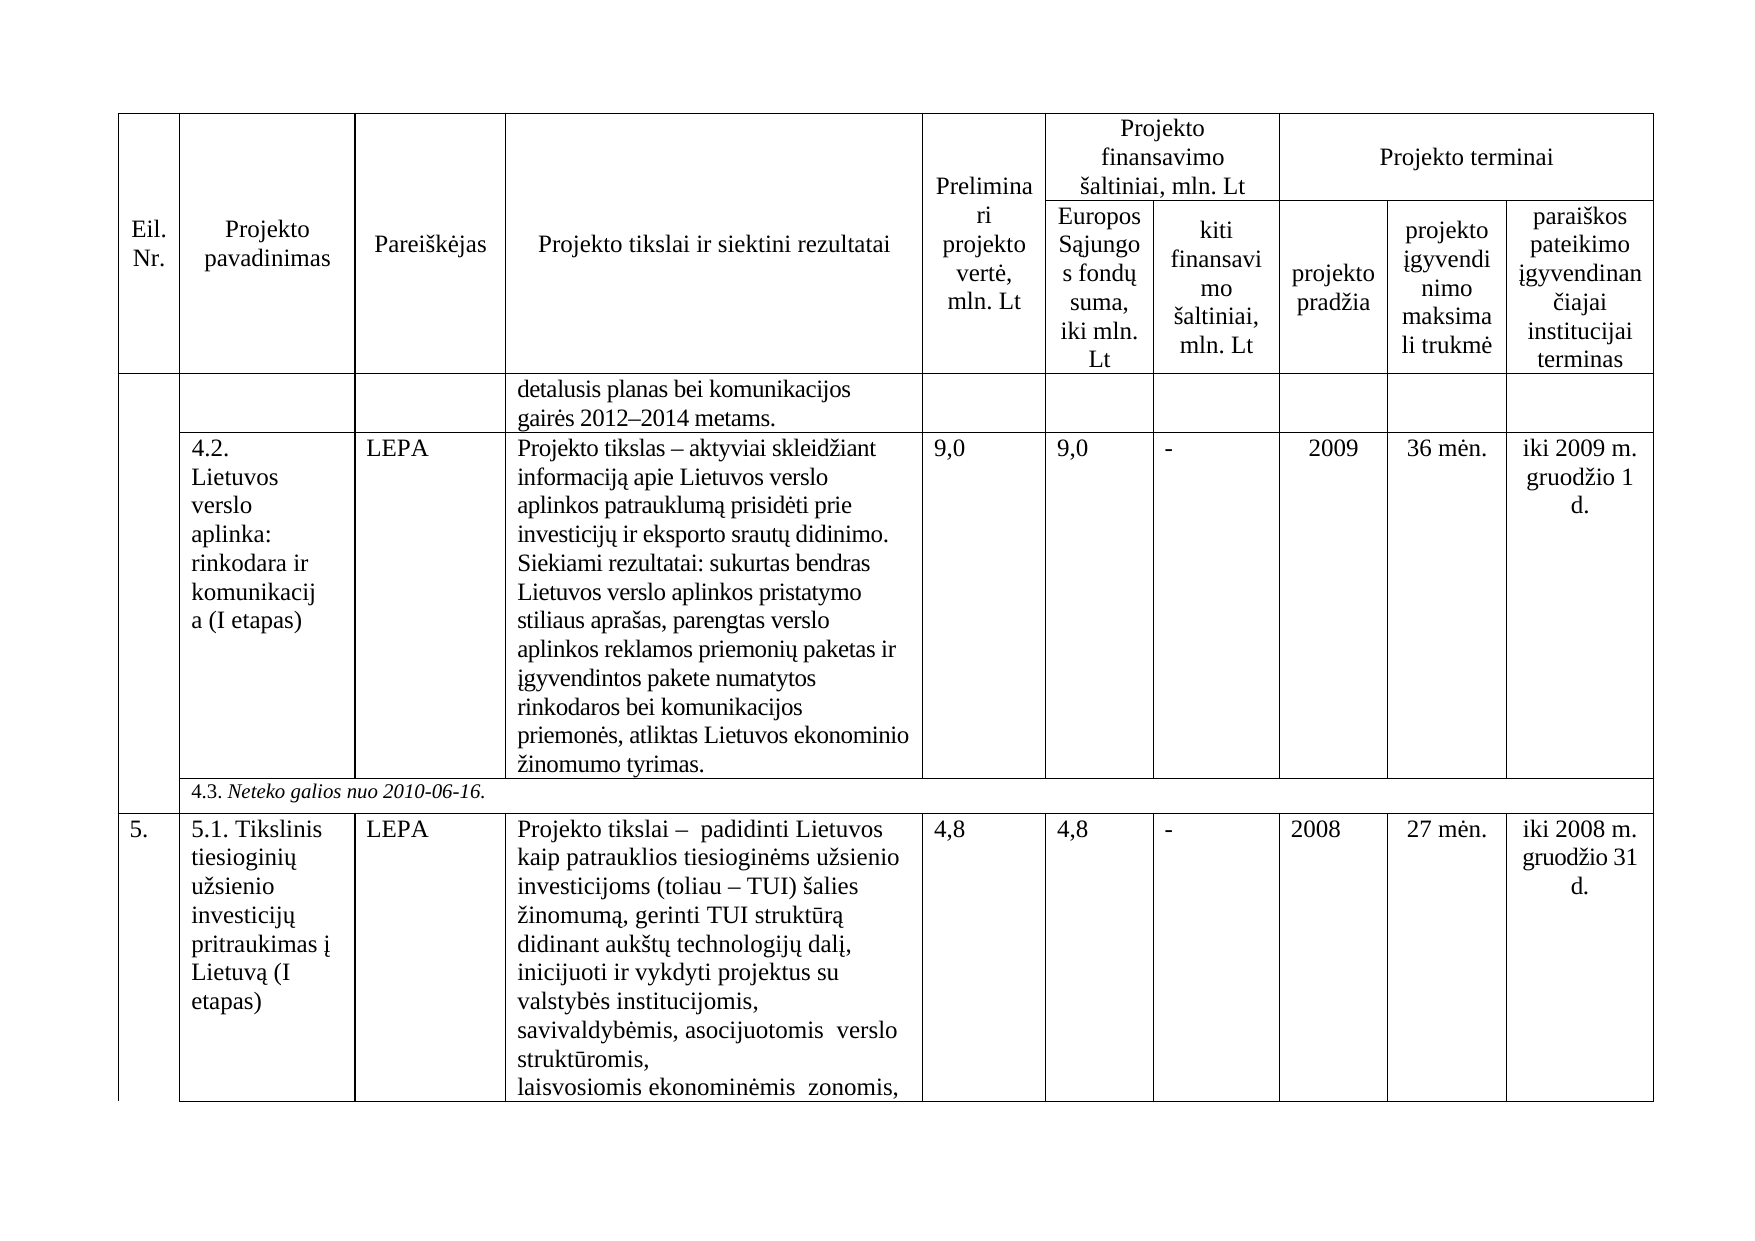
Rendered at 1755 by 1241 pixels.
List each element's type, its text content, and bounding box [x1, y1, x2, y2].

table_cell - [1154, 374, 1279, 432]
table_header Projekto pavadinimas [180, 114, 354, 373]
table_cell iki 2008 m. gruodžio 31 d. [1507, 814, 1653, 1101]
table_cell 5.1. Tikslinis tiesioginių užsienio investicijų pritraukimas į Lietuvą (I etapas) [180, 814, 354, 1101]
table_cell LEPA [356, 814, 505, 1101]
table_cell - [1154, 433, 1279, 778]
table_cell [923, 374, 1045, 432]
table_header Eil. Nr. [119, 114, 179, 373]
table_cell iki 2009 m. gruodžio 1 d. [1507, 433, 1653, 778]
table_cell projekto pradžia [1280, 201, 1387, 373]
table_cell [1507, 374, 1653, 432]
table_cell 2009 [1280, 433, 1387, 778]
table_cell LEPA [356, 433, 505, 778]
table_cell [119, 374, 179, 813]
table_header Preliminari projekto vertė, mln. Lt [923, 114, 1045, 373]
table_cell 4,8 [1046, 814, 1153, 1101]
table_header Projekto finansavimo šaltiniai, mln. Lt [1046, 114, 1279, 200]
table_cell Projekto tikslas – aktyviai skleidžiant informaciją apie Lietuvos verslo aplinkos patrauklumą prisidėti prie investicijų ir eksporto srautų didinimo. Siekiami rezultatai: sukurtas bendras Lietuvos verslo aplinkos pristatymo stiliaus aprašas, parengtas verslo aplinkos reklamos priemonių paketas ir įgyvendintos pakete numatytos rinkodaros bei komunikacijos priemonės, atliktas Lietuvos ekonominio žinomumo tyrimas. [506, 433, 922, 778]
table_header Pareiškėjas [356, 114, 505, 373]
table_cell [180, 374, 354, 432]
table_cell 36 mėn. [1388, 433, 1506, 778]
table_cell 4,8 [923, 814, 1045, 1101]
table_header Projekto tikslai ir siektini rezultatai [506, 114, 922, 373]
table_cell [1046, 374, 1153, 432]
table_cell [356, 374, 505, 432]
table_cell kiti finansavimo šaltiniai, mln. Lt [1154, 201, 1279, 373]
table_cell 5. [119, 814, 179, 1101]
table_cell 9,0 [1046, 433, 1153, 778]
table_cell 4.3. Neteko galios nuo 2010-06-16. [180, 779, 1653, 813]
table_cell 27 mėn. [1388, 814, 1506, 1101]
table_cell detalusis planas bei komunikacijos gairės 2012–2014 metams. [506, 374, 922, 432]
table_cell Europos Sąjungos fondų suma, iki mln. Lt [1046, 201, 1153, 373]
table_cell 2008 [1280, 814, 1387, 1101]
table_cell [1280, 374, 1387, 432]
table_cell Projekto tikslai – padidinti Lietuvos kaip patrauklios tiesioginėms užsienio investicijoms (toliau – TUI) šalies žinomumą, gerinti TUI struktūrą didinant aukštų technologijų dalį, inicijuoti ir vykdyti projektus su valstybės institucijomis, savivaldybėmis, asocijuotomis verslo struktūromis, laisvosiomis ekonominėmis zonomis, [506, 814, 922, 1101]
table_cell - [1154, 814, 1279, 1101]
table_header Projekto terminai [1280, 114, 1653, 200]
table_cell paraiškos pateikimo įgyvendinančiajai institucijai terminas [1507, 201, 1653, 373]
table_cell [1388, 374, 1506, 432]
table_cell projekto įgyvendinimo maksimali trukmė [1388, 201, 1506, 373]
table_cell 4.2. Lietuvos verslo aplinka: rinkodara ir komunikacija (I etapas) [180, 433, 354, 778]
table_cell 9,0 [923, 433, 1045, 778]
